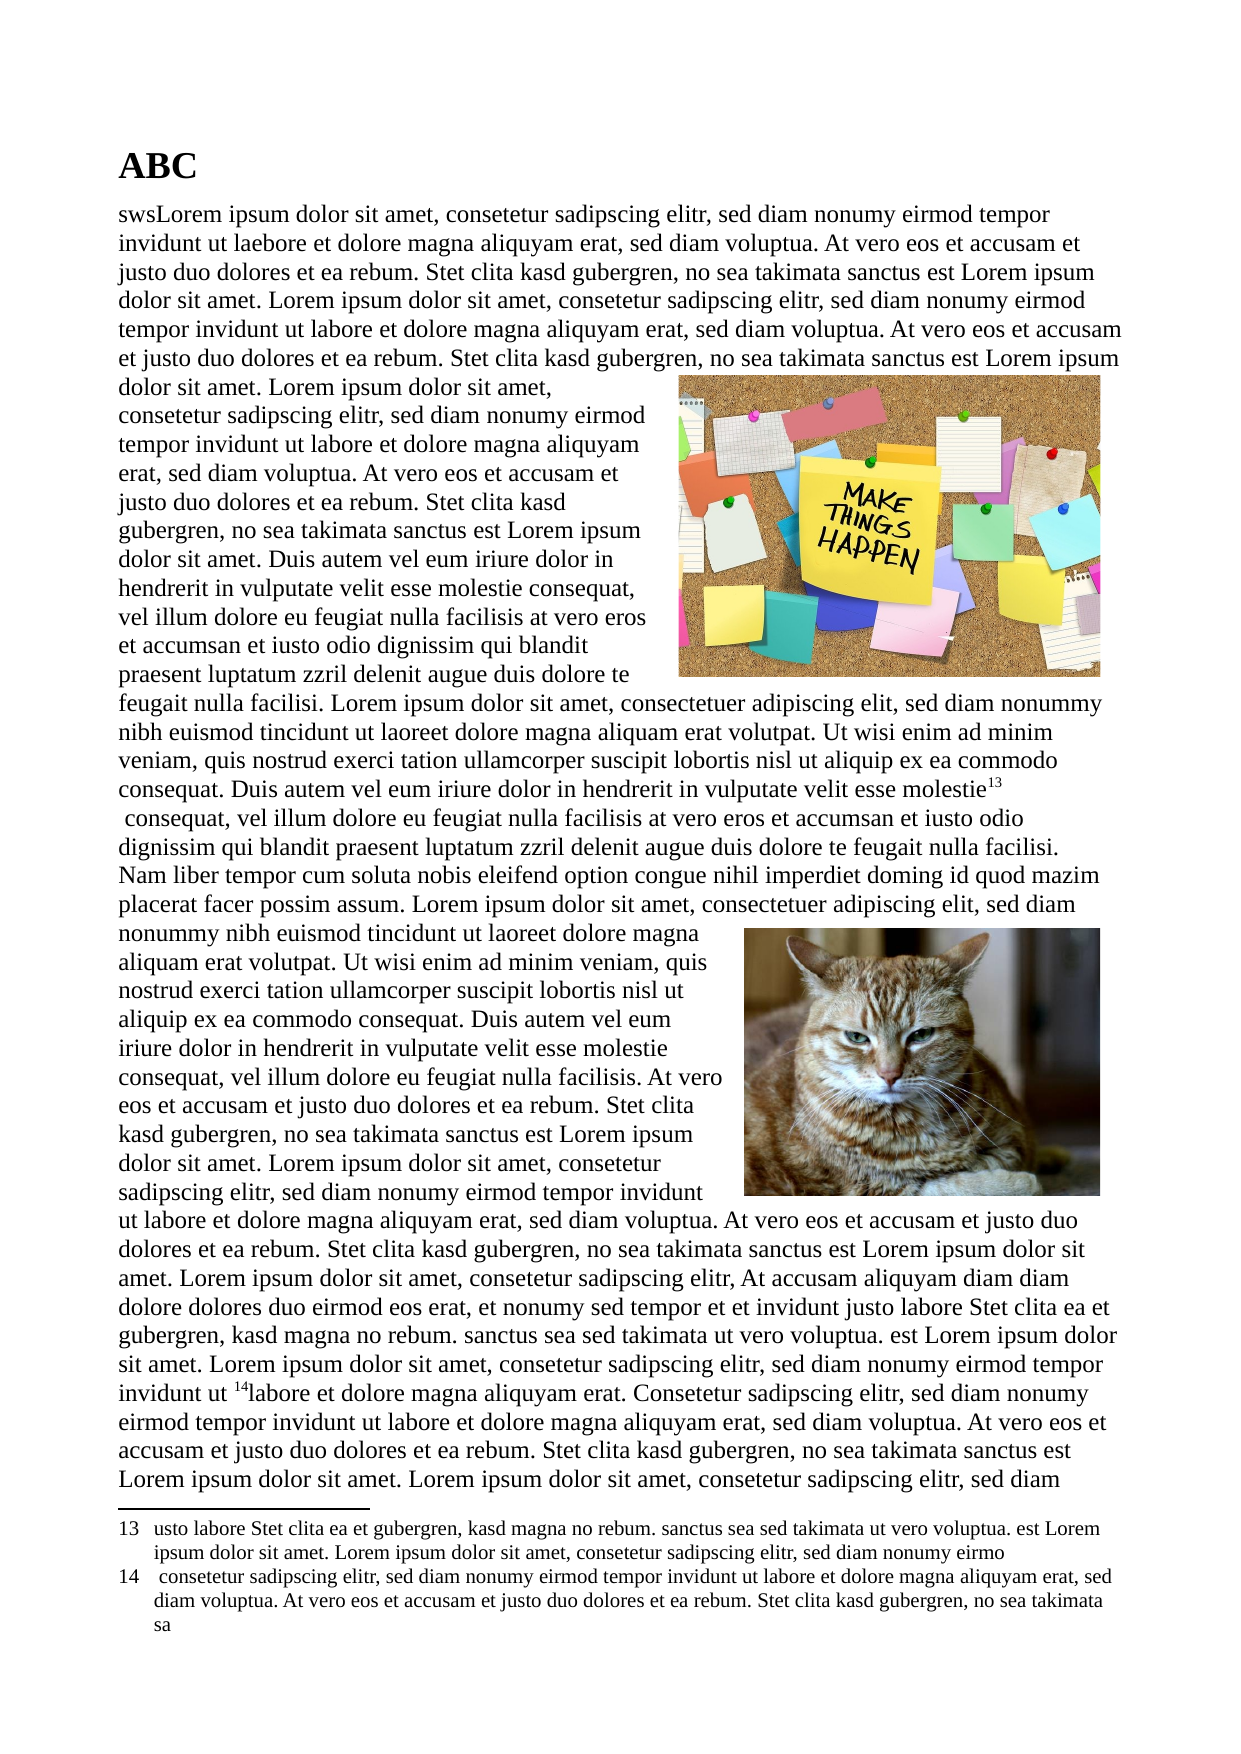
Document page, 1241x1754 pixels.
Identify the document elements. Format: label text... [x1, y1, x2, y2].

text swsLorem ipsum dolor sit amet, consetetur sadipscing elitr, sed diam nonumy eirmod tempor invidunt ut laebore et dolore magna aliquyam erat, sed diam voluptua. At vero eos et accusam et justo duo dolores et ea rebum. Stet clita kasd gubergren, no sea takimata sanctus est Lorem ipsum dolor sit amet. Lorem ipsum dolor sit amet, consetetur sadipscing elitr, sed diam nonumy eirmod tempor invidunt ut labore et dolore magna aliquyam erat, sed diam voluptua. At vero eos et accusam et justo duo dolores et ea rebum. Stet clita kasd gubergren, no sea takimata sanctus est Lorem ipsum dolor sit amet. Lorem ipsum dolor sit amet, consetetur sadipscing elitr, sed diam nonumy eirmod tempor invidunt ut labore et dolore magna aliquyam erat, sed diam voluptua. At vero eos et accusam et justo duo dolores et ea rebum. Stet clita kasd gubergren, no sea takimata sanctus est Lorem ipsum dolor sit amet. Duis autem vel eum iriure dolor in hendrerit in vulputate velit esse molestie consequat, vel illum dolore eu feugiat nulla facilisis at vero eros et accumsan et iusto odio dignissim qui blandit praesent luptatum zzril delenit augue duis dolore te feugait nulla facilisi. Lorem ipsum dolor sit amet, consectetuer adipiscing elit, sed diam nonummy nibh euismod tincidunt ut laoreet dolore magna aliquam erat volutpat. Ut wisi enim ad minim veniam, quis nostrud exerci tation ullamcorper suscipit lobortis nisl ut aliquip ex ea commodo consequat. Duis autem vel eum iriure dolor in hendrerit in vulputate velit esse molestie [118, 199, 1122, 803]
subtitle ABC [118, 143, 1122, 187]
picture [678, 375, 1101, 677]
text usto labore Stet clita ea et gubergren, kasd magna no rebum. sanctus sea sed takimata ut vero voluptua. est Lorem ipsum dolor sit amet. Lorem ipsum dolor sit amet, consetetur sadipscing elitr, sed diam nonumy eirmo [118, 1516, 1122, 1564]
text consequat, vel illum dolore eu feugiat nulla facilisis at vero eros et accumsan et iusto odio dignissim qui blandit praesent luptatum zzril delenit augue duis dolore te feugait nulla facilisi. Nam liber tempor cum soluta nobis eleifend option congue nihil imperdiet doming id quod mazim placerat facer possim assum. Lorem ipsum dolor sit amet, consectetuer adipiscing elit, sed diam nonummy nibh euismod tincidunt ut laoreet dolore magna aliquam erat volutpat. Ut wisi enim ad minim veniam, quis nostrud exerci tation ullamcorper suscipit lobortis nisl ut aliquip ex ea commodo consequat. Duis autem vel eum iriure dolor in hendrerit in vulputate velit esse molestie consequat, vel illum dolore eu feugiat nulla facilisis. At vero eos et accusam et justo duo dolores et ea rebum. Stet clita kasd gubergren, no sea takimata sanctus est Lorem ipsum dolor sit amet. Lorem ipsum dolor sit amet, consetetur sadipscing elitr, sed diam nonumy eirmod tempor invidunt ut labore et dolore magna aliquyam erat, sed diam voluptua. At vero eos et accusam et justo duo dolores et ea rebum. Stet clita kasd gubergren, no sea takimata sanctus est Lorem ipsum dolor sit amet. Lorem ipsum dolor sit amet, consetetur sadipscing elitr, At accusam aliquyam diam diam dolore dolores duo eirmod eos erat, et nonumy sed tempor et et invidunt justo labore Stet clita ea et gubergren, kasd magna no rebum. sanctus sea sed takimata ut vero voluptua. est Lorem ipsum dolor sit amet. Lorem ipsum dolor sit amet, consetetur sadipscing elitr, sed diam nonumy eirmod tempor invidunt ut labore et dolore magna aliquyam erat. Consetetur sadipscing elitr, sed diam nonumy eirmod tempor invidunt ut labore et dolore magna aliquyam erat, sed diam voluptua. At vero eos et accusam et justo duo dolores et ea rebum. Stet clita kasd gubergren, no sea takimata sanctus est Lorem ipsum dolor sit amet. Lorem ipsum dolor sit amet, consetetur sadipscing elitr, sed diam [118, 803, 1122, 1493]
picture [744, 928, 1101, 1196]
text consetetur sadipscing elitr, sed diam nonumy eirmod tempor invidunt ut labore et dolore magna aliquyam erat, sed diam voluptua. At vero eos et accusam et justo duo dolores et ea rebum. Stet clita kasd gubergren, no sea takimata sa [118, 1564, 1122, 1636]
